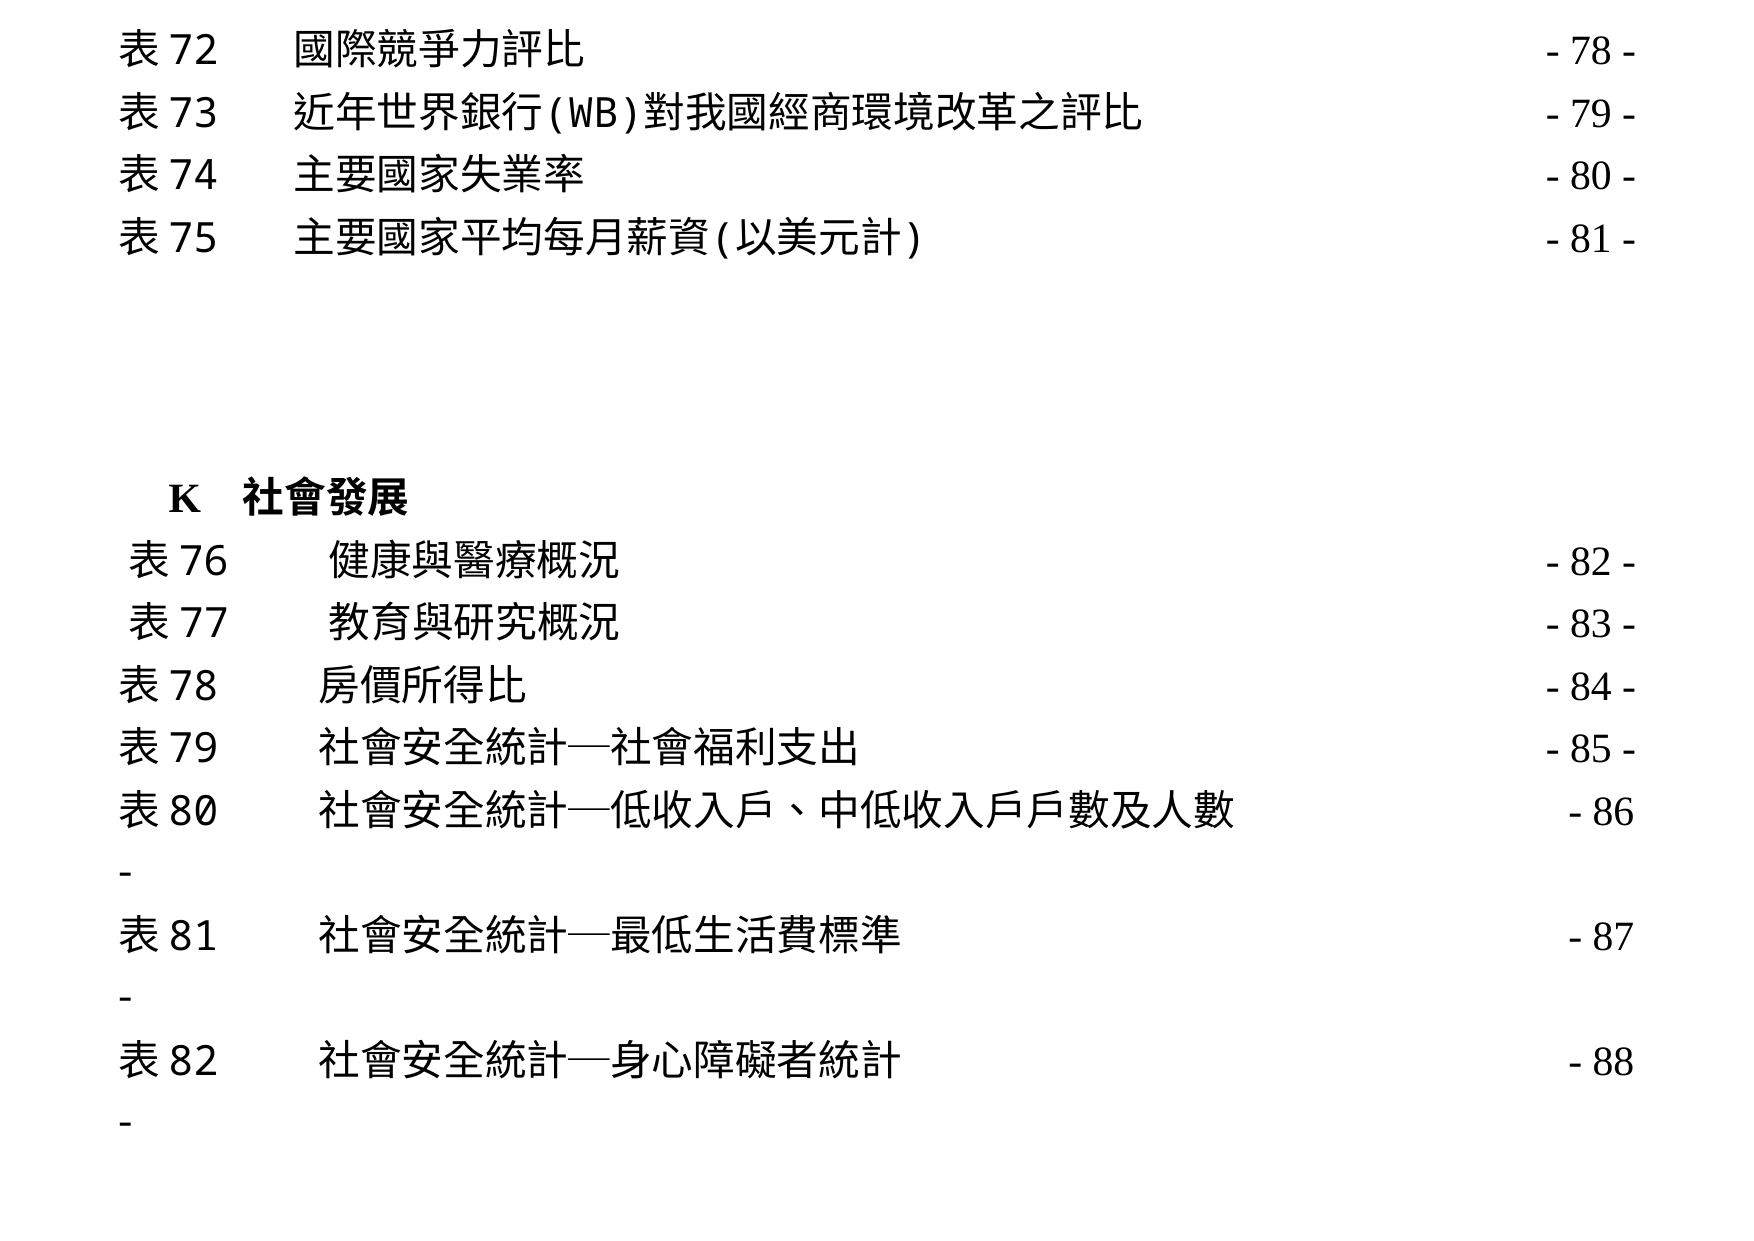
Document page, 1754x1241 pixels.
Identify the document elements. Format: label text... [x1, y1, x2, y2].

text 表72 國際競爭力評比 - 78 - [118, 5, 1636, 67]
text 表81 社會安全統計─最低生活費標準 - 87 - [118, 890, 1636, 1015]
text 表76 健康與醫療概況 - 82 - [103, 515, 1636, 578]
text 表82 社會安全統計─身心障礙者統計 - 88 - [118, 1015, 1636, 1140]
text 表75 主要國家平均每月薪資(以美元計) - 81 - [118, 192, 1636, 255]
text 表73 近年世界銀行(WB)對我國經商環境改革之評比 - 79 - [118, 67, 1636, 130]
text K 社會發展 [168, 453, 1636, 515]
text 表79 社會安全統計─社會福利支出 - 85 - [118, 703, 1636, 765]
text 表78 房價所得比 - 84 - [118, 640, 1636, 703]
text 表80 社會安全統計─低收入戶、中低收入戶戶數及人數 - 86 - [118, 765, 1636, 890]
text 表77 教育與研究概況 - 83 - [104, 578, 1636, 640]
text 表74 主要國家失業率 - 80 - [118, 130, 1636, 192]
